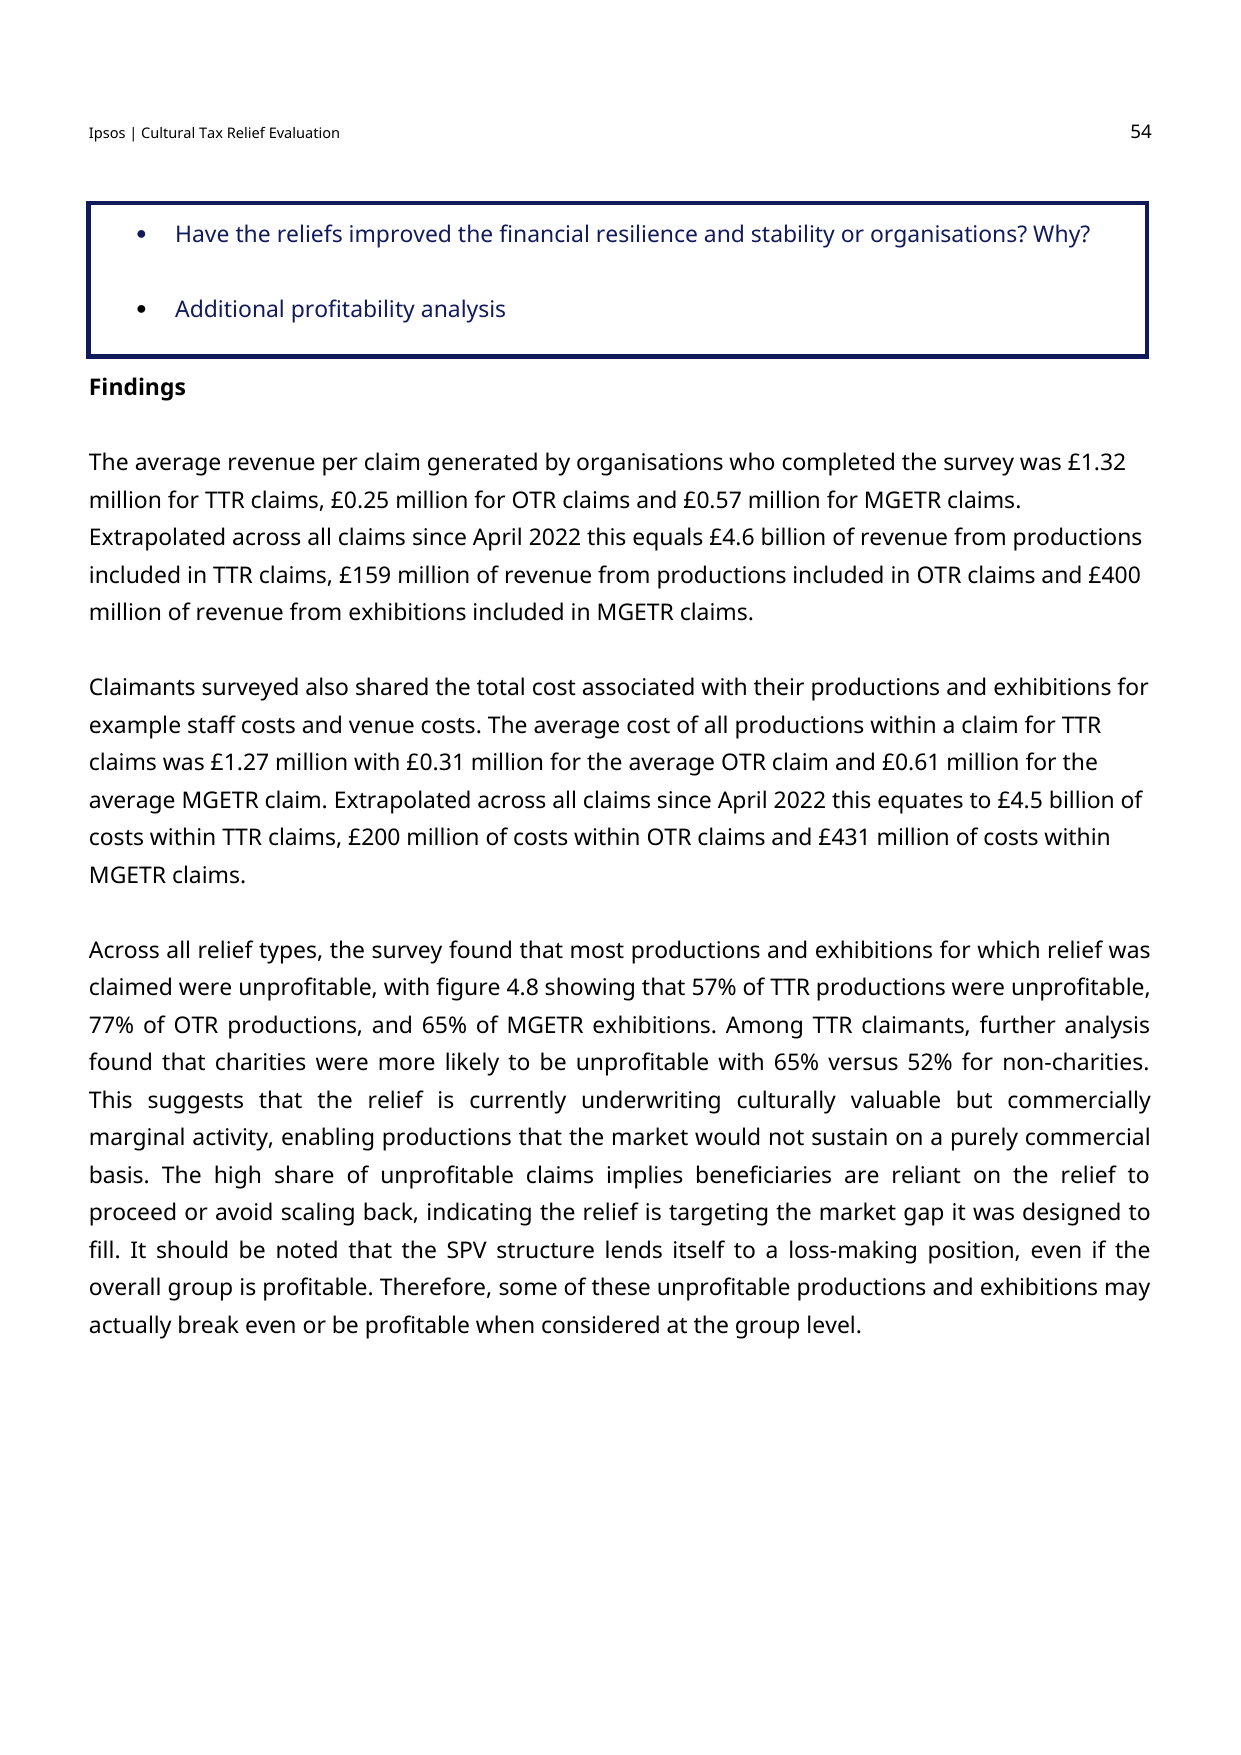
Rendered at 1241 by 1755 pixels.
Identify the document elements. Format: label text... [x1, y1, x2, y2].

text Across all relief types, the survey found that most productions and exhibitions for which relief was claimed were unprofitable, with figure 4.8 showing that 57% of TTR productions were unprofitable, 77% of OTR productions, and 65% of MGETR exhibitions. Among TTR claimants, further analysis found that charities were more likely to be unprofitable with 65% versus 52% for non-charities. This suggests that the relief is currently underwriting culturally valuable but commercially marginal activity, enabling productions that the market would not sustain on a purely commercial basis. The high share of unprofitable claims implies beneficiaries are reliant on the relief to proceed or avoid scaling back, indicating the relief is targeting the market gap it was designed to fill. It should be noted that the SPV structure lends itself to a loss-making position, even if the overall group is profitable. Therefore, some of these unprofitable productions and exhibitions may actually break even or be profitable when considered at the group level. [89, 934, 1152, 1340]
text Findings [89, 371, 1152, 403]
text The average revenue per claim generated by organisations who completed the survey was £1.32 million for TTR claims, £0.25 million for OTR claims and £0.57 million for MGETR claims. Extrapolated across all claims since April 2022 this equals £4.6 billion of revenue from productions included in TTR claims, £159 million of revenue from productions included in OTR claims and £400 million of revenue from exhibitions included in MGETR claims. [89, 446, 1152, 628]
table_header Evaluation questions How much revenue was made from the productions or exhibitions? What was the cost of productions? How many production companies which receive tax relief are profit-making vs loss-making? Have the reliefs improved profitability of productions or production groups? Have the reliefs improved the financial resilience and stability or organisations? Why? Additional profitability analysis [91, 205, 1145, 354]
text Claimants surveyed also shared the total cost associated with their productions and exhibitions for example staff costs and venue costs. The average cost of all productions within a claim for TTR claims was £1.27 million with £0.31 million for the average OTR claim and £0.61 million for the average MGETR claim. Extrapolated across all claims since April 2022 this equates to £4.5 billion of costs within TTR claims, £200 million of costs within OTR claims and £431 million of costs within MGETR claims. [89, 671, 1152, 890]
